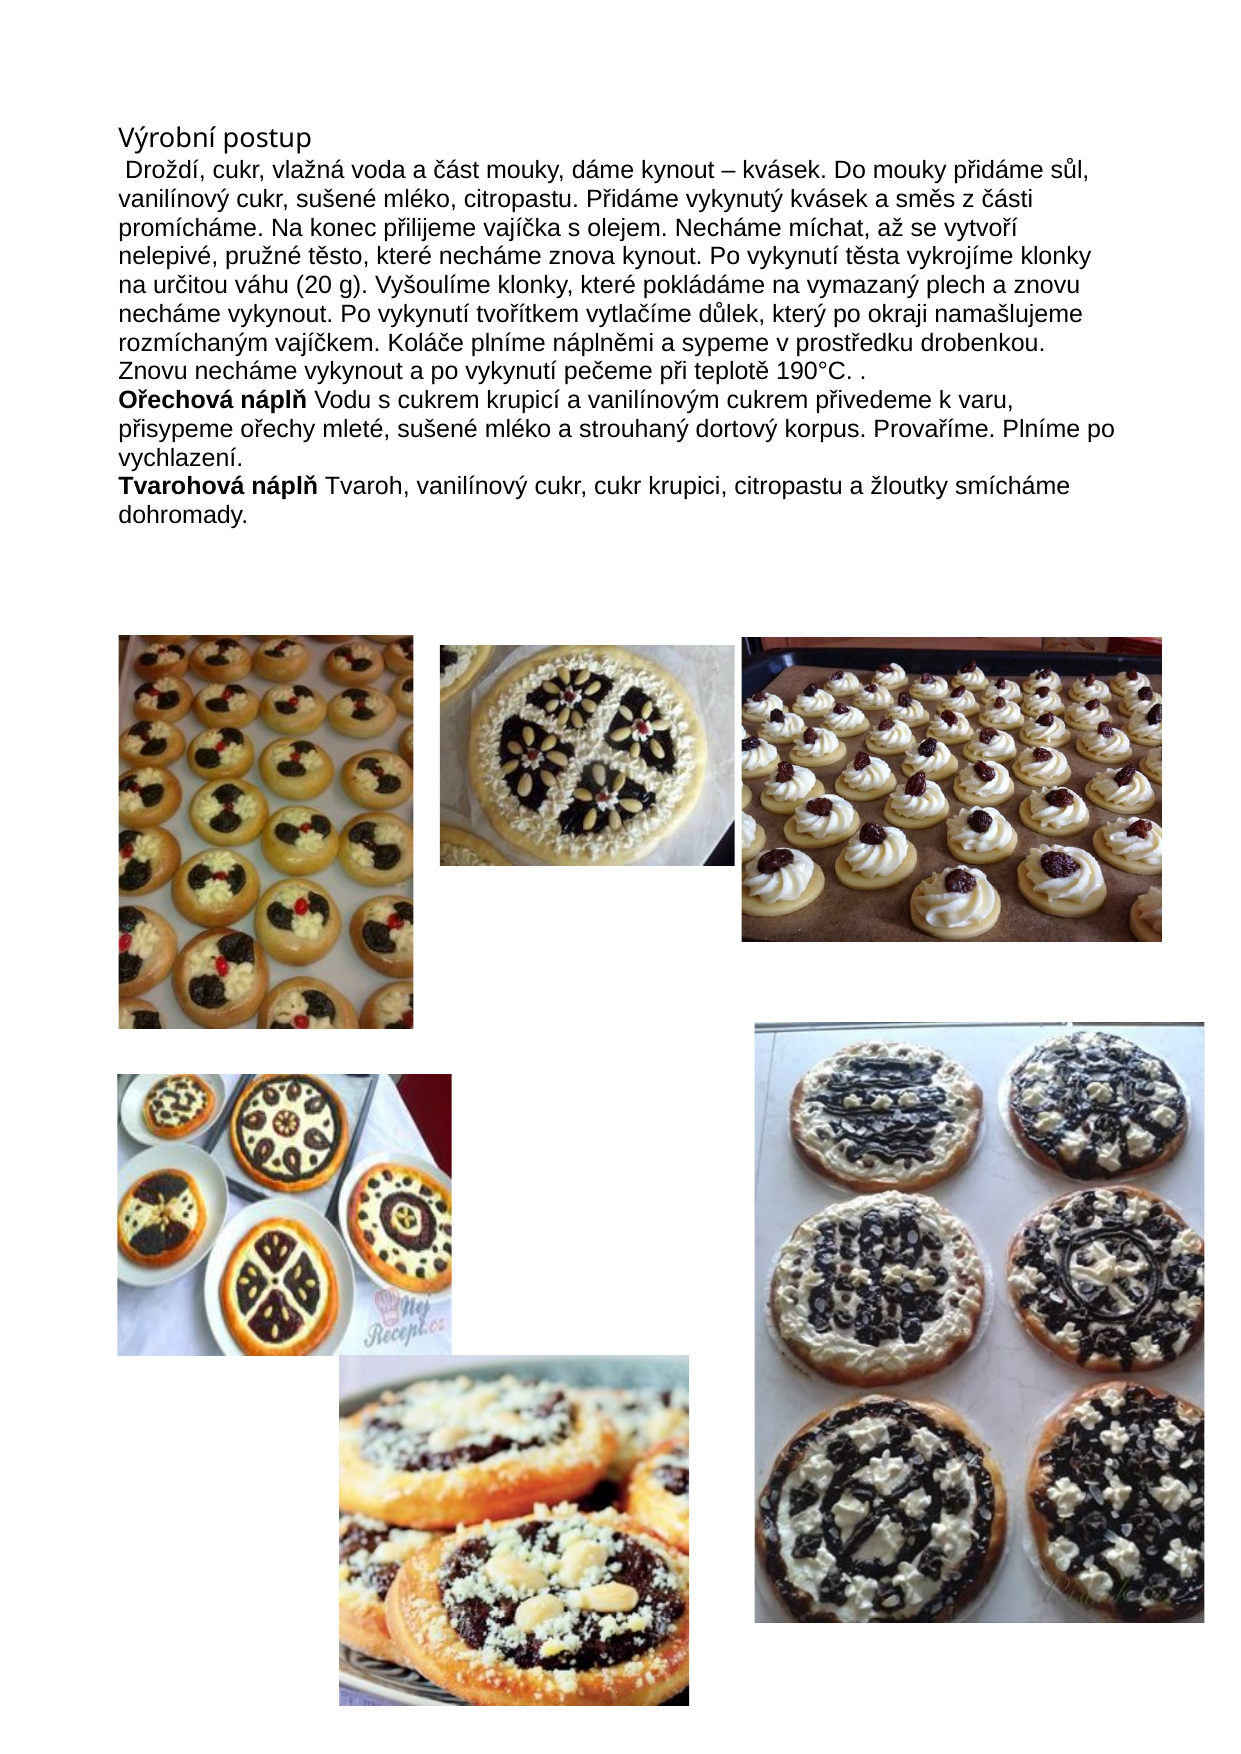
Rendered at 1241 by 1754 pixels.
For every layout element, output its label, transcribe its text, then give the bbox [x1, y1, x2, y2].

text Tvarohová náplň Tvaroh, vanilínový cukr, cukr krupici, citropastu a žloutky smícháme dohromady. [118, 471, 1122, 529]
picture [439, 645, 735, 866]
text Droždí, cukr, vlažná voda a část mouky, dáme kynout – kvásek. Do mouky přidáme sůl, vanilínový cukr, sušené mléko, citropastu. Přidáme vykynutý kvásek a směs z části promícháme. Na konec přilijeme vajíčka s olejem. Necháme míchat, až se vytvoří nelepivé, pružné těsto, které necháme znova kynout. Po vykynutí těsta vykrojíme klonky na určitou váhu (20 g). Vyšoulíme klonky, které pokládáme na vymazaný plech a znovu necháme vykynout. Po vykynutí tvořítkem vytlačíme důlek, který po okraji namašlujeme rozmíchaným vajíčkem. Koláče plníme náplněmi a sypeme v prostředku drobenkou. Znovu necháme vykynout a po vykynutí pečeme při teplotě 190°C. . [118, 155, 1122, 385]
picture [741, 637, 1162, 942]
picture [754, 1022, 1205, 1623]
picture [118, 635, 414, 1029]
text Ořechová náplň Vodu s cukrem krupicí a vanilínovým cukrem přivedeme k varu, přisypeme ořechy mleté, sušené mléko a strouhaný dortový korpus. Provaříme. Plníme po vychlazení. [118, 385, 1122, 471]
picture [117, 1074, 690, 1706]
text Výrobní postup [118, 118, 1122, 155]
